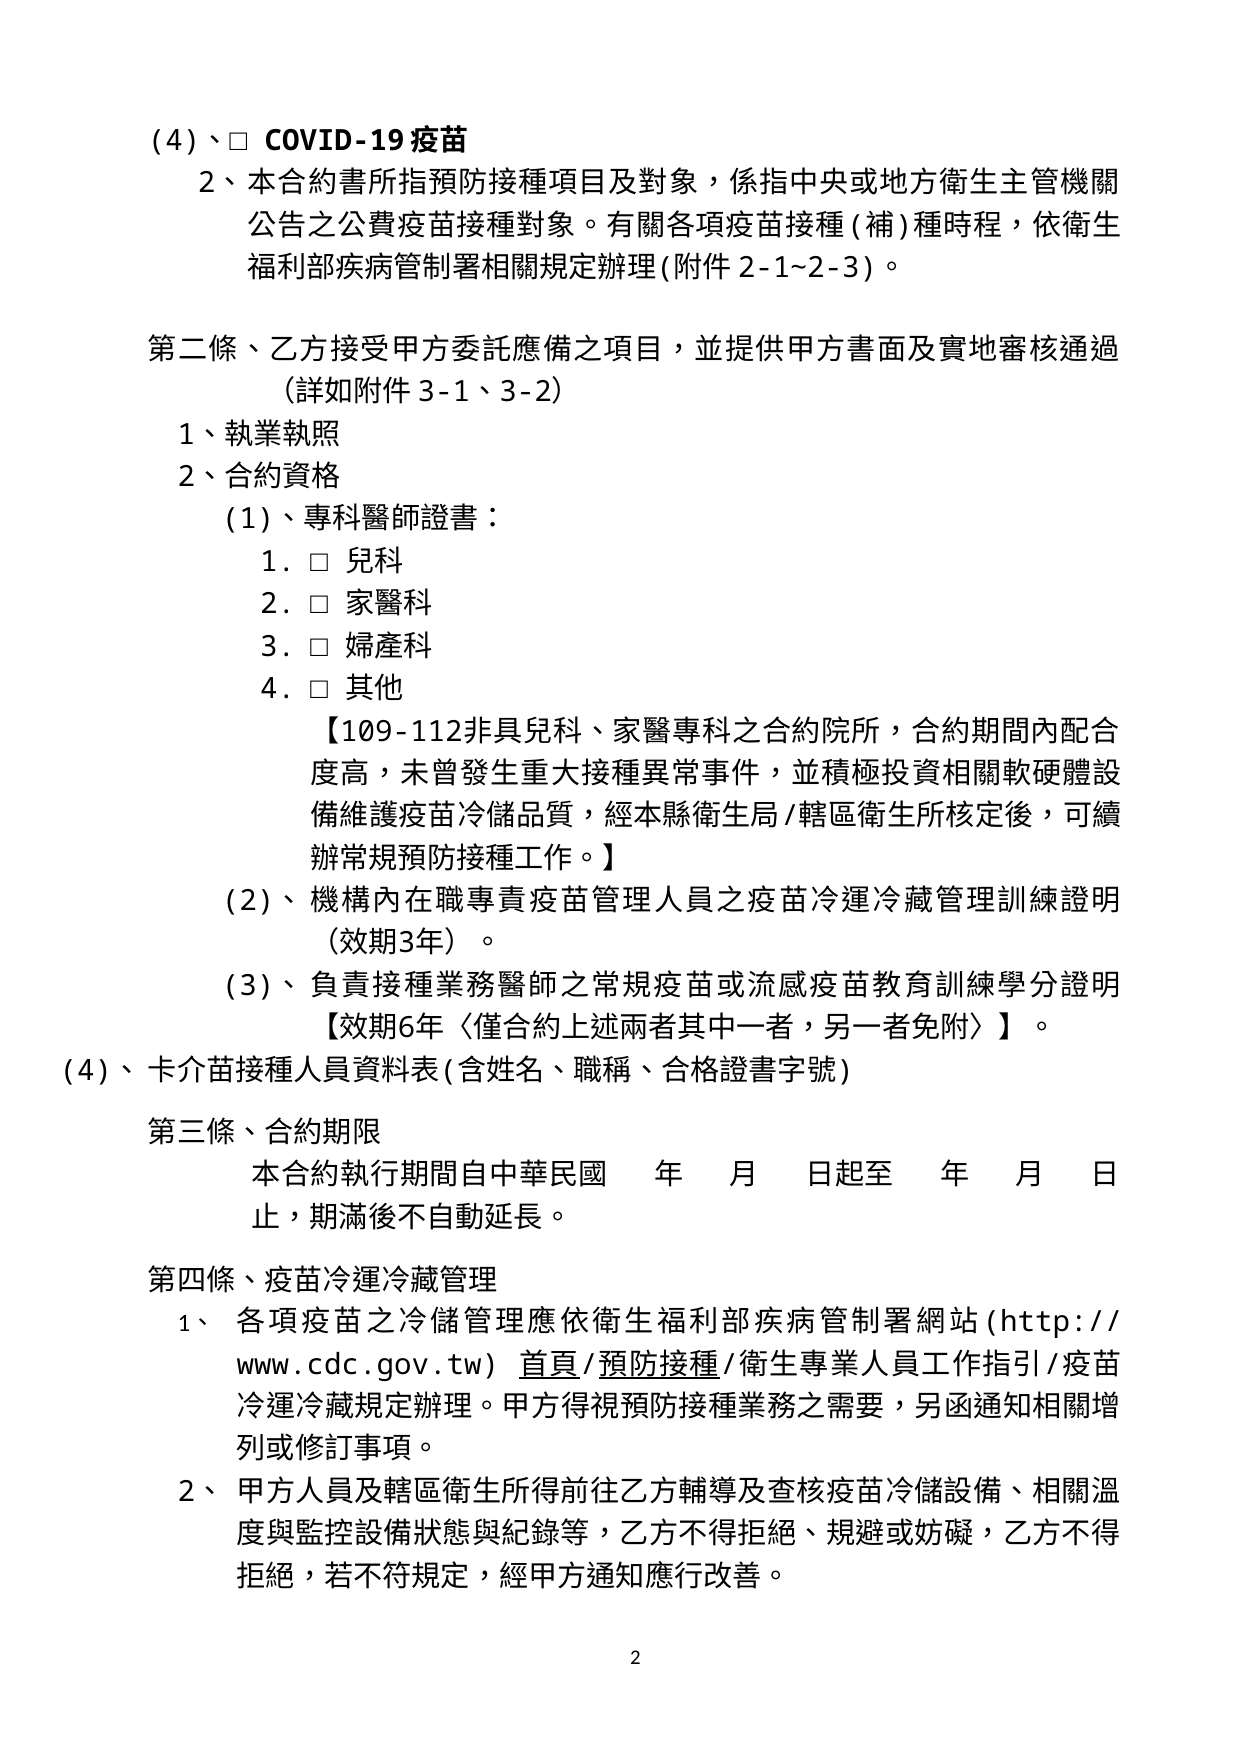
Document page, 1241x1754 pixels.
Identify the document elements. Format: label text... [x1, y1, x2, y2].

text 第三條、合約期限 [148, 1088, 1122, 1151]
list □ COVID-19疫苗 [148, 116, 1122, 159]
list □ 婦產科 [260, 622, 1122, 665]
text 本合約執行期間自中華民國 年 月 日起至 年 月 日止，期滿後不自動延長。 [251, 1151, 1122, 1236]
list □ 其他 [260, 665, 1122, 707]
list 各項疫苗之冷儲管理應依衛生福利部疾病管制署網站(http://www.cdc.gov.tw) 首頁/預防接種/衛生專業人員工作指引/疫苗冷運冷藏規定辦理。甲方得視預防接種業務之需要，另函通知相關增列或修訂事項。 [177, 1298, 1122, 1467]
text 第二條、乙方接受甲方委託應備之項目，並提供甲方書面及實地審核通過（詳如附件3-1、3-2） [148, 326, 1122, 410]
text 第四條、疫苗冷運冷藏管理 [148, 1236, 1122, 1298]
list □ 兒科 [260, 537, 1122, 580]
list 合約資格 [177, 453, 1122, 495]
list 卡介苗接種人員資料表(含姓名、職稱、合格證書字號) [59, 1046, 1122, 1088]
list 負責接種業務醫師之常規疫苗或流感疫苗教育訓練學分證明【效期6年〈僅合約上述兩者其中一者，另一者免附〉】。 [222, 961, 1122, 1046]
list □ 家醫科 [260, 580, 1122, 622]
list 本合約書所指預防接種項目及對象，係指中央或地方衛生主管機關公告之公費疫苗接種對象。有關各項疫苗接種(補)種時程，依衛生福利部疾病管制署相關規定辦理(附件2-1~2-3)。 [198, 159, 1122, 286]
list 專科醫師證書： [222, 495, 1122, 537]
list 執業執照 [177, 410, 1122, 453]
text 【109-112非具兒科、家醫專科之合約院所，合約期間內配合度高，未曾發生重大接種異常事件，並積極投資相關軟硬體設備維護疫苗冷儲品質，經本縣衛生局/轄區衛生所核定後，可續辦常規預防接種工作。】 [310, 707, 1122, 876]
list 機構內在職專責疫苗管理人員之疫苗冷運冷藏管理訓練證明（效期3年）。 [222, 876, 1122, 961]
list 甲方人員及轄區衛生所得前往乙方輔導及查核疫苗冷儲設備、相關溫度與監控設備狀態與紀錄等，乙方不得拒絕、規避或妨礙，乙方不得拒絕，若不符規定，經甲方通知應行改善。 [177, 1467, 1122, 1594]
